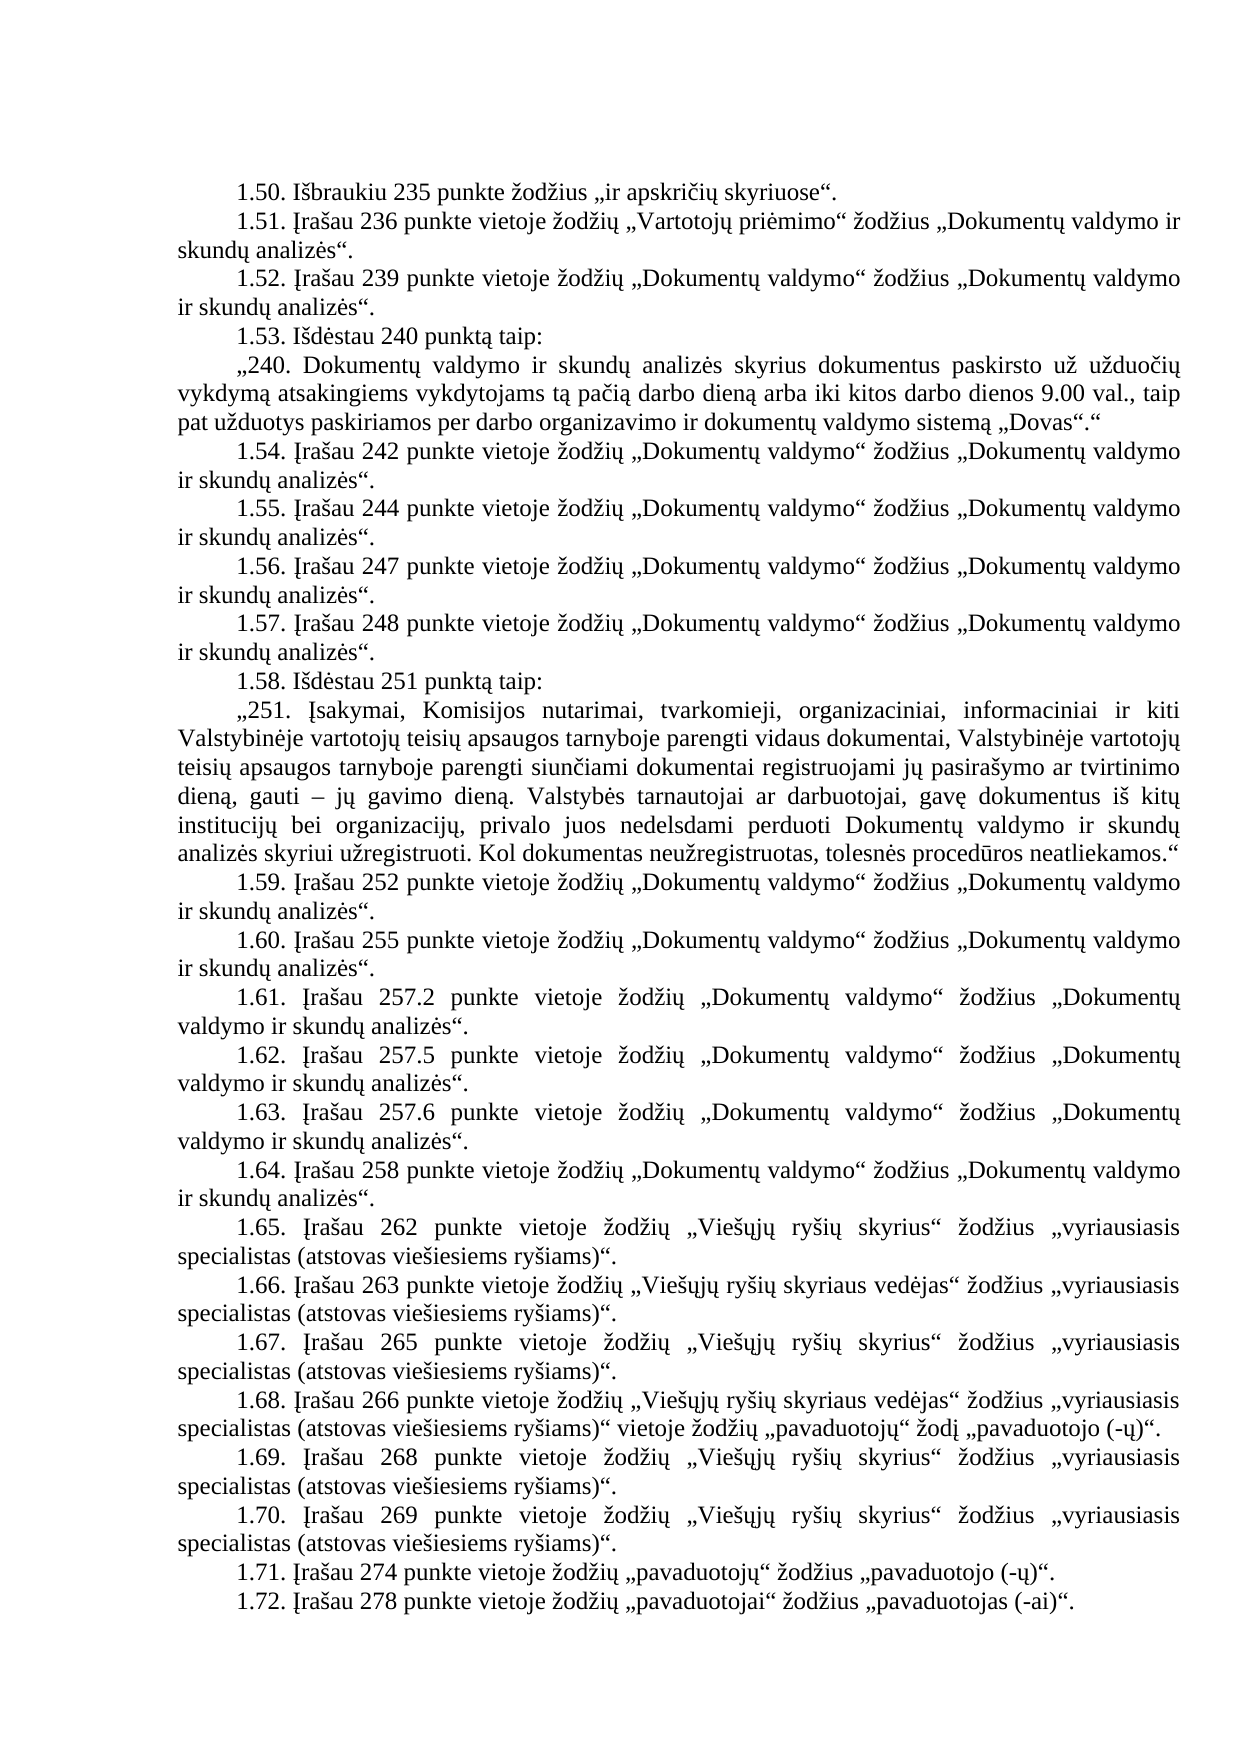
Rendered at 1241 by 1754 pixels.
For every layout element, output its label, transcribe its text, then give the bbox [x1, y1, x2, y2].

text 1.71. Įrašau 274 punkte vietoje žodžių „pavaduotojų“ žodžius „pavaduotojo (-ų)“. [177, 1557, 1181, 1586]
text 1.52. Įrašau 239 punkte vietoje žodžių „Dokumentų valdymo“ žodžius „Dokumentų valdymo ir skundų analizės“. [177, 263, 1181, 321]
text 1.55. Įrašau 244 punkte vietoje žodžių „Dokumentų valdymo“ žodžius „Dokumentų valdymo ir skundų analizės“. [177, 493, 1181, 551]
text 1.59. Įrašau 252 punkte vietoje žodžių „Dokumentų valdymo“ žodžius „Dokumentų valdymo ir skundų analizės“. [177, 867, 1181, 925]
text 1.58. Išdėstau 251 punktą taip: [177, 666, 1181, 695]
text 1.67. Įrašau 265 punkte vietoje žodžių „Viešųjų ryšių skyrius“ žodžius „vyriausiasis specialistas (atstovas viešiesiems ryšiams)“. [177, 1327, 1181, 1385]
text 1.72. Įrašau 278 punkte vietoje žodžių „pavaduotojai“ žodžius „pavaduotojas (-ai)“. [177, 1586, 1181, 1615]
text „251. Įsakymai, Komisijos nutarimai, tvarkomieji, organizaciniai, informaciniai ir kiti Valstybinėje vartotojų teisių apsaugos tarnyboje parengti vidaus dokumentai, Valstybinėje vartotojų teisių apsaugos tarnyboje parengti siunčiami dokumentai registruojami jų pasirašymo ar tvirtinimo dieną, gauti – jų gavimo dieną. Valstybės tarnautojai ar darbuotojai, gavę dokumentus iš kitų institucijų bei organizacijų, privalo juos nedelsdami perduoti Dokumentų valdymo ir skundų analizės skyriui užregistruoti. Kol dokumentas neužregistruotas, tolesnės procedūros neatliekamos.“ [177, 695, 1181, 867]
text 1.54. Įrašau 242 punkte vietoje žodžių „Dokumentų valdymo“ žodžius „Dokumentų valdymo ir skundų analizės“. [177, 436, 1181, 493]
text 1.50. Išbraukiu 235 punkte žodžius „ir apskričių skyriuose“. [177, 177, 1181, 206]
text 1.69. Įrašau 268 punkte vietoje žodžių „Viešųjų ryšių skyrius“ žodžius „vyriausiasis specialistas (atstovas viešiesiems ryšiams)“. [177, 1442, 1181, 1500]
text „240. Dokumentų valdymo ir skundų analizės skyrius dokumentus paskirsto už užduočių vykdymą atsakingiems vykdytojams tą pačią darbo dieną arba iki kitos darbo dienos 9.00 val., taip pat užduotys paskiriamos per darbo organizavimo ir dokumentų valdymo sistemą „Dovas“.“ [177, 350, 1181, 436]
text 1.63. Įrašau 257.6 punkte vietoje žodžių „Dokumentų valdymo“ žodžius „Dokumentų valdymo ir skundų analizės“. [177, 1097, 1181, 1155]
text 1.62. Įrašau 257.5 punkte vietoje žodžių „Dokumentų valdymo“ žodžius „Dokumentų valdymo ir skundų analizės“. [177, 1040, 1181, 1097]
text 1.57. Įrašau 248 punkte vietoje žodžių „Dokumentų valdymo“ žodžius „Dokumentų valdymo ir skundų analizės“. [177, 608, 1181, 666]
text 1.51. Įrašau 236 punkte vietoje žodžių „Vartotojų priėmimo“ žodžius „Dokumentų valdymo ir skundų analizės“. [177, 206, 1181, 263]
text 1.61. Įrašau 257.2 punkte vietoje žodžių „Dokumentų valdymo“ žodžius „Dokumentų valdymo ir skundų analizės“. [177, 982, 1181, 1040]
text 1.68. Įrašau 266 punkte vietoje žodžių „Viešųjų ryšių skyriaus vedėjas“ žodžius „vyriausiasis specialistas (atstovas viešiesiems ryšiams)“ vietoje žodžių „pavaduotojų“ žodį „pavaduotojo (-ų)“. [177, 1385, 1181, 1442]
text 1.65. Įrašau 262 punkte vietoje žodžių „Viešųjų ryšių skyrius“ žodžius „vyriausiasis specialistas (atstovas viešiesiems ryšiams)“. [177, 1212, 1181, 1270]
text 1.53. Išdėstau 240 punktą taip: [177, 321, 1181, 350]
text 1.66. Įrašau 263 punkte vietoje žodžių „Viešųjų ryšių skyriaus vedėjas“ žodžius „vyriausiasis specialistas (atstovas viešiesiems ryšiams)“. [177, 1270, 1181, 1327]
text 1.64. Įrašau 258 punkte vietoje žodžių „Dokumentų valdymo“ žodžius „Dokumentų valdymo ir skundų analizės“. [177, 1155, 1181, 1212]
text 1.60. Įrašau 255 punkte vietoje žodžių „Dokumentų valdymo“ žodžius „Dokumentų valdymo ir skundų analizės“. [177, 925, 1181, 982]
text 1.56. Įrašau 247 punkte vietoje žodžių „Dokumentų valdymo“ žodžius „Dokumentų valdymo ir skundų analizės“. [177, 551, 1181, 608]
text 1.70. Įrašau 269 punkte vietoje žodžių „Viešųjų ryšių skyrius“ žodžius „vyriausiasis specialistas (atstovas viešiesiems ryšiams)“. [177, 1500, 1181, 1557]
